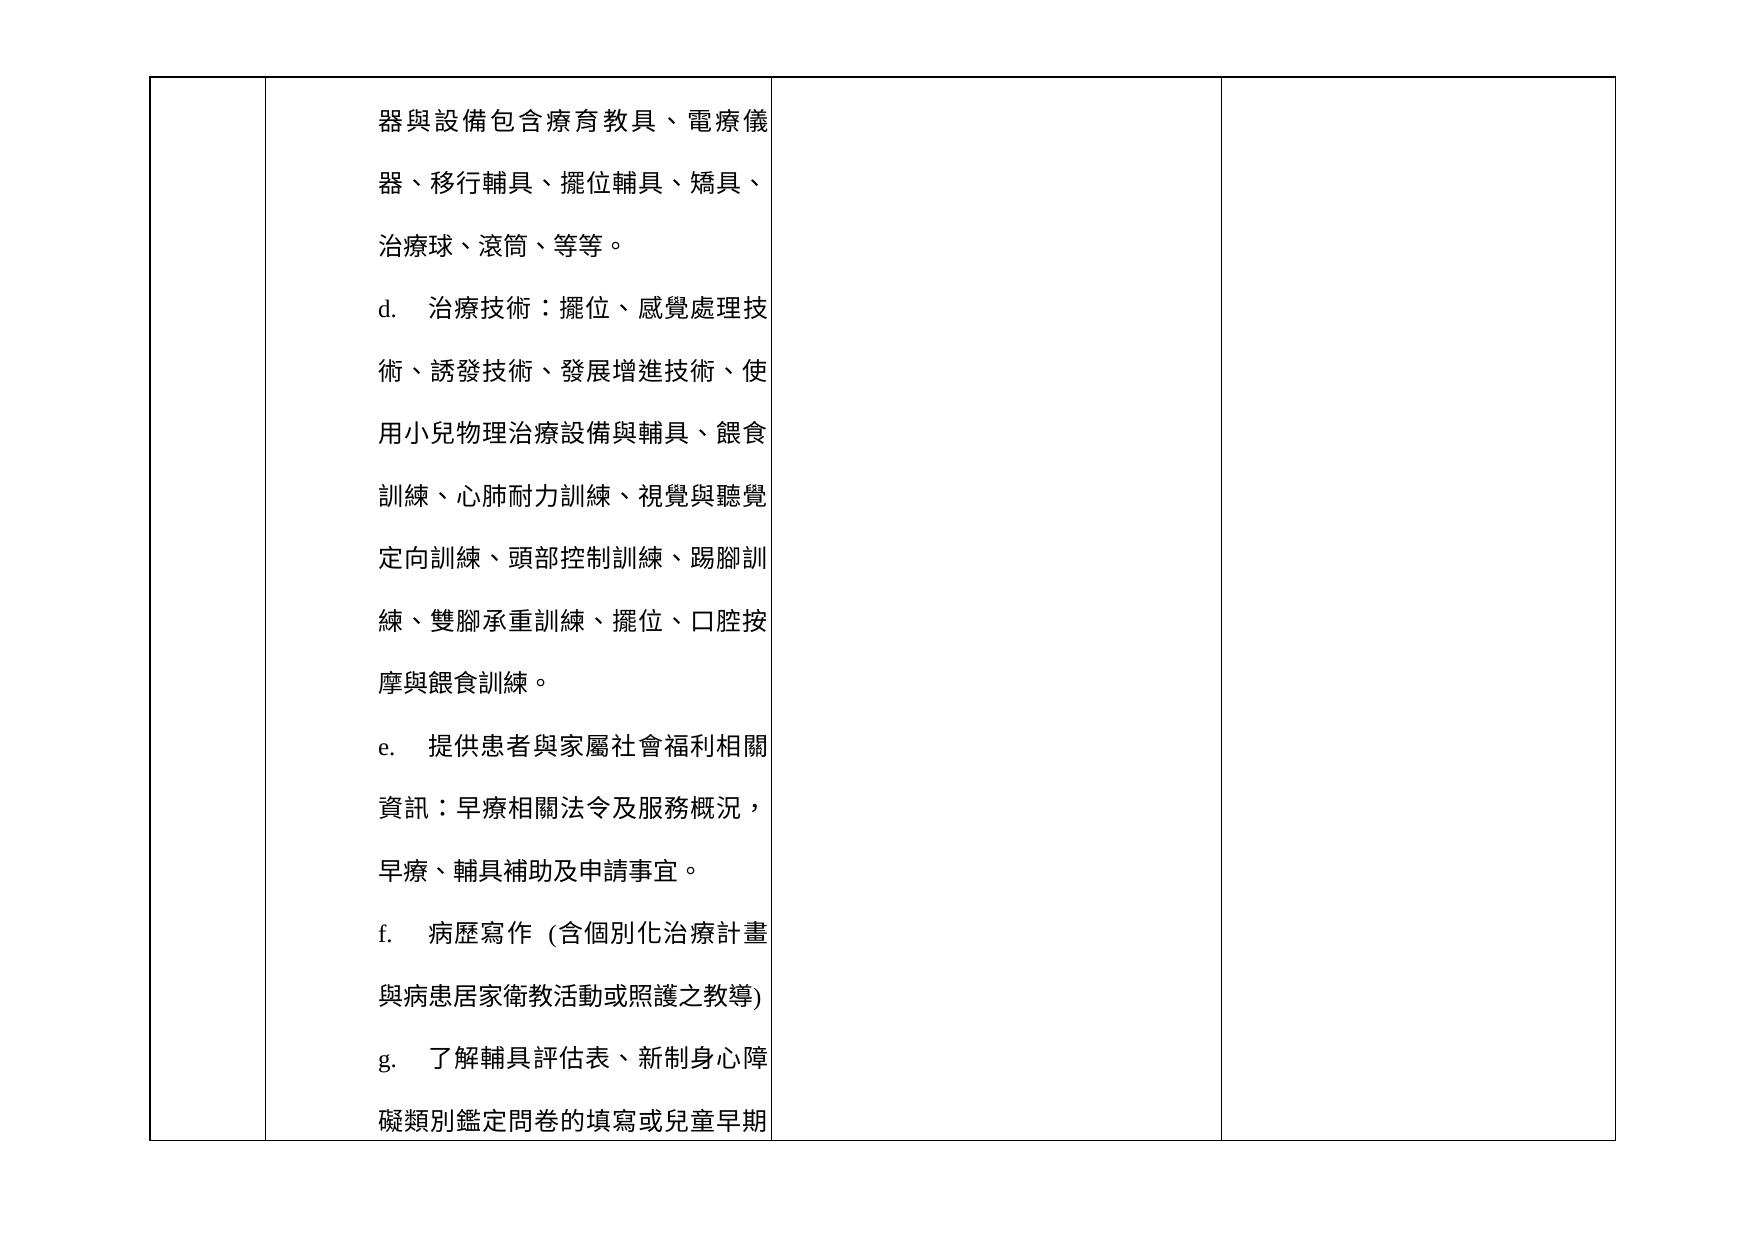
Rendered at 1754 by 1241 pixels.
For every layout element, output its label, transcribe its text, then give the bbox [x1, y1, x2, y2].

table_cell [1222, 78, 1615, 1140]
table_cell [772, 78, 1221, 1140]
table_cell [151, 78, 265, 1140]
table_cell B1. 次專科實務訓練：小兒 病人照顧：門診兒科疾病患者諸如腦性麻痺兒童、發展遲緩兒童等等。 醫學知識： 熟習上述疾病之臨床病症、表徵、預後、治療原則。 了解相關實驗室檢查結果：X光檢查、電腦斷層掃描。 熟悉下列理論或原則：小兒動作發展理論、行為改變技術理論、動作控制及學習理論、個案處理模式、國際功能分類系統模式 3. 臨床技能： 熟悉上述疾病的主要問題評估、物理治療目標及物理治療計畫的擬定。 熟悉使用發展評估量表包含：介入量表（如GMFM、EIDP 等）、篩檢量表（如CCDI、CDIIT 篩檢量表、Denver II 等）、診斷量表（如PDMS、PDMS II、CDIIT 診斷量表、BOTMP 等） 熟悉操作小兒物理治療基本儀器與設備包含療育教具、電療儀器、移行輔具、擺位輔具、矯具、治療球、滾筒、等等。 治療技術：擺位、感覺處理技術、誘發技術、發展增進技術、使用小兒物理治療設備與輔具、餵食訓練、心肺耐力訓練、視覺與聽覺定向訓練、頭部控制訓練、踢腳訓練、雙腳承重訓練、擺位、口腔按摩與餵食訓練。 提供患者與家屬社會福利相關資訊：早療相關法令及服務概況，早療、輔具補助及申請事宜。 病歷寫作 (含個別化治療計畫與病患居家衛教活動或照護之教導) 了解輔具評估表、新制身心障礙類別鑑定問卷的填寫或兒童早期療育發展聯合評估中心之轉介等事宜。 [266, 78, 771, 1140]
